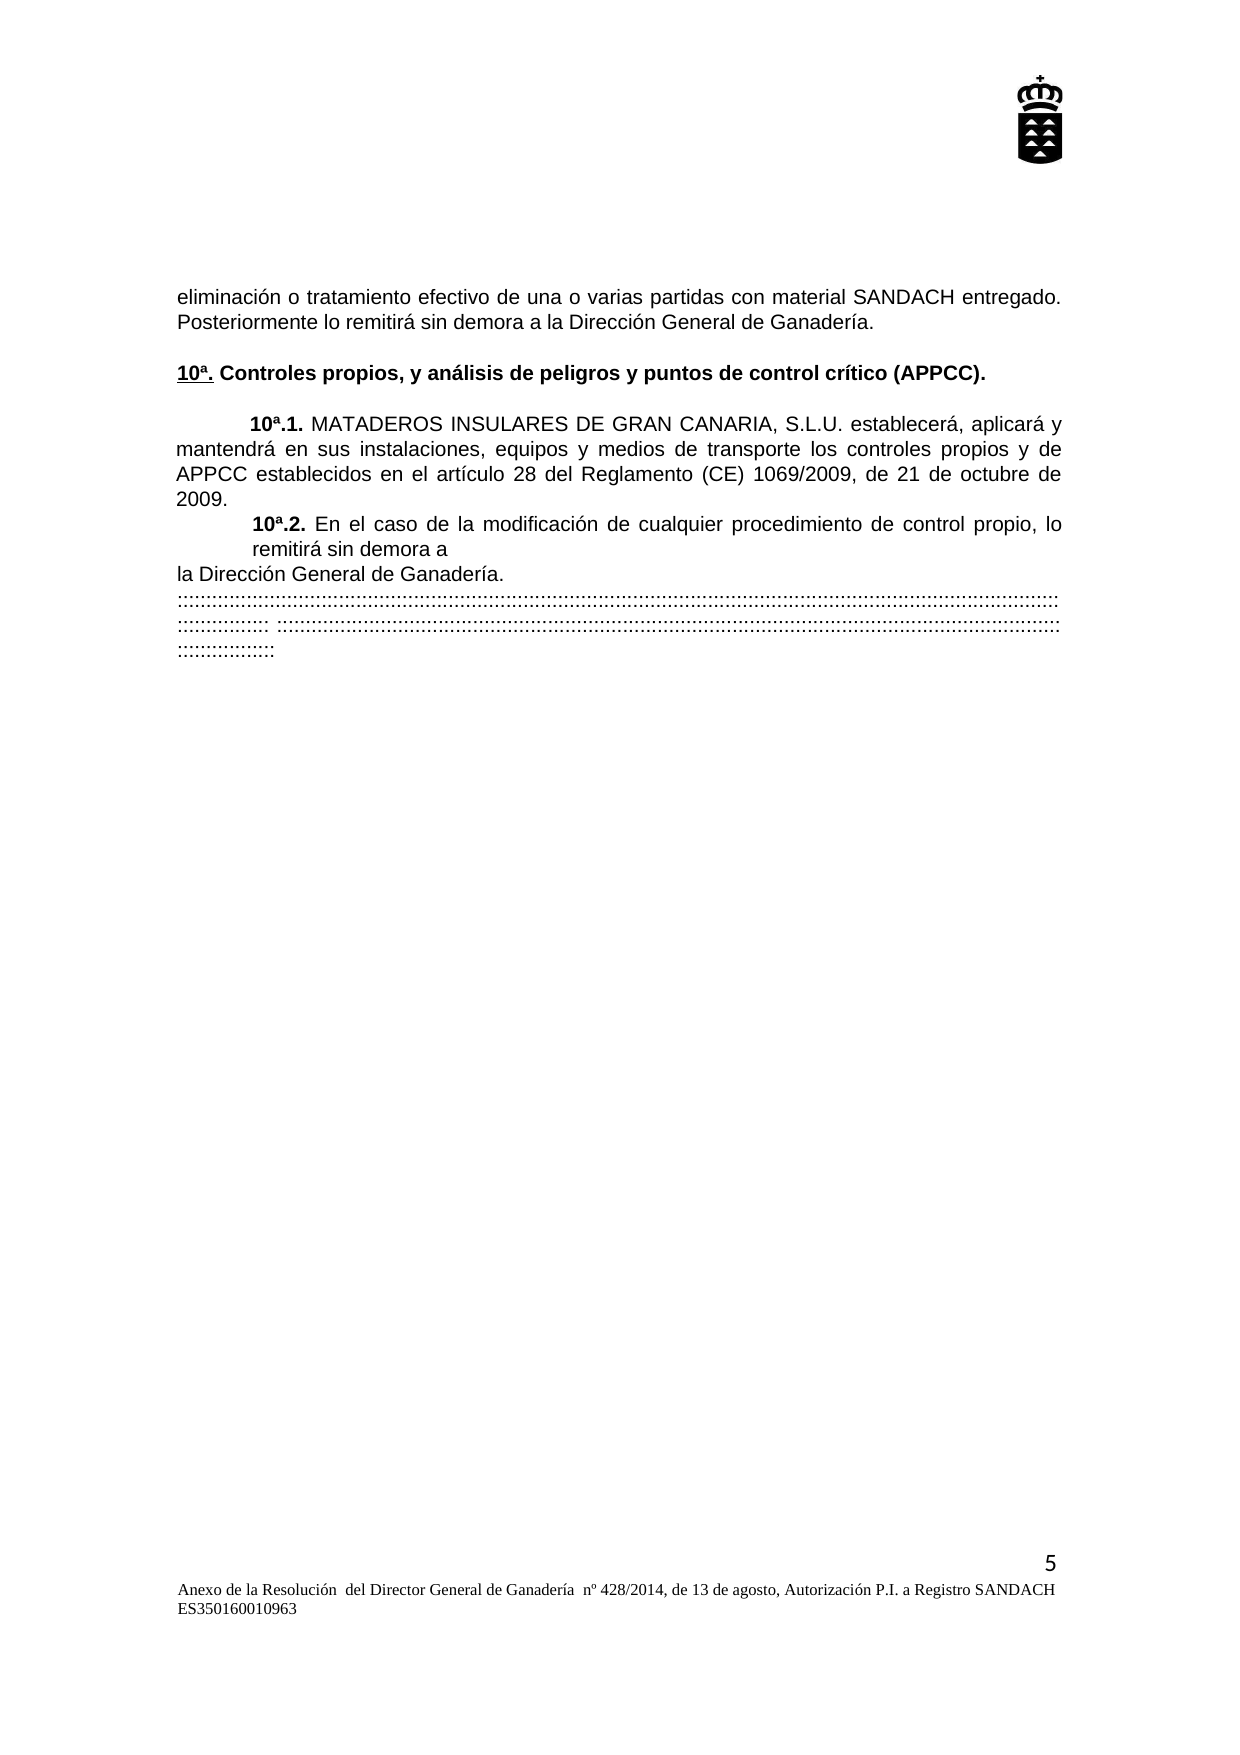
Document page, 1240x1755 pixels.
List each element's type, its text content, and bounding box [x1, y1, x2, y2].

text 10ª.2. En el caso de la modificación de cualquier procedimiento de control propio, lo remitirá sin demora a [252, 512, 1063, 561]
text 10ª. Controles propios, y análisis de peligros y puntos de control crítico (APPCC). [177, 361, 1063, 384]
text la Dirección General de Ganadería. [177, 562, 1063, 586]
text ::::::::::::::::::::::::::::::::::::::::::::::::::::::::::::::::::::::::::::::::::::::::::::::::::::::::::::::::::::::::::::::::::::::::::::::::::::::::::::::::::::::::: ::::::::::::::::::::::::::::::::::::::::::::::::::::::::::::::::::::::::::::::::::::::::::::::::::::::::::::::::::::::::::::::::::::::::::::::::::::::::: [177, 588, 1063, 661]
text 10ª.1. MATADEROS INSULARES DE GRAN CANARIA, S.L.U. establecerá, aplicará y mantendrá en sus instalaciones, equipos y medios de transporte los controles propios y de APPCC establecidos en el artículo 28 del Reglamento (CE) 1069/2009, de 21 de octubre de 2009. [176, 412, 1063, 511]
text eliminación o tratamiento efectivo de una o varias partidas con material SANDACH entregado. Posteriormente lo remitirá sin demora a la Dirección General de Ganadería. [177, 285, 1063, 333]
